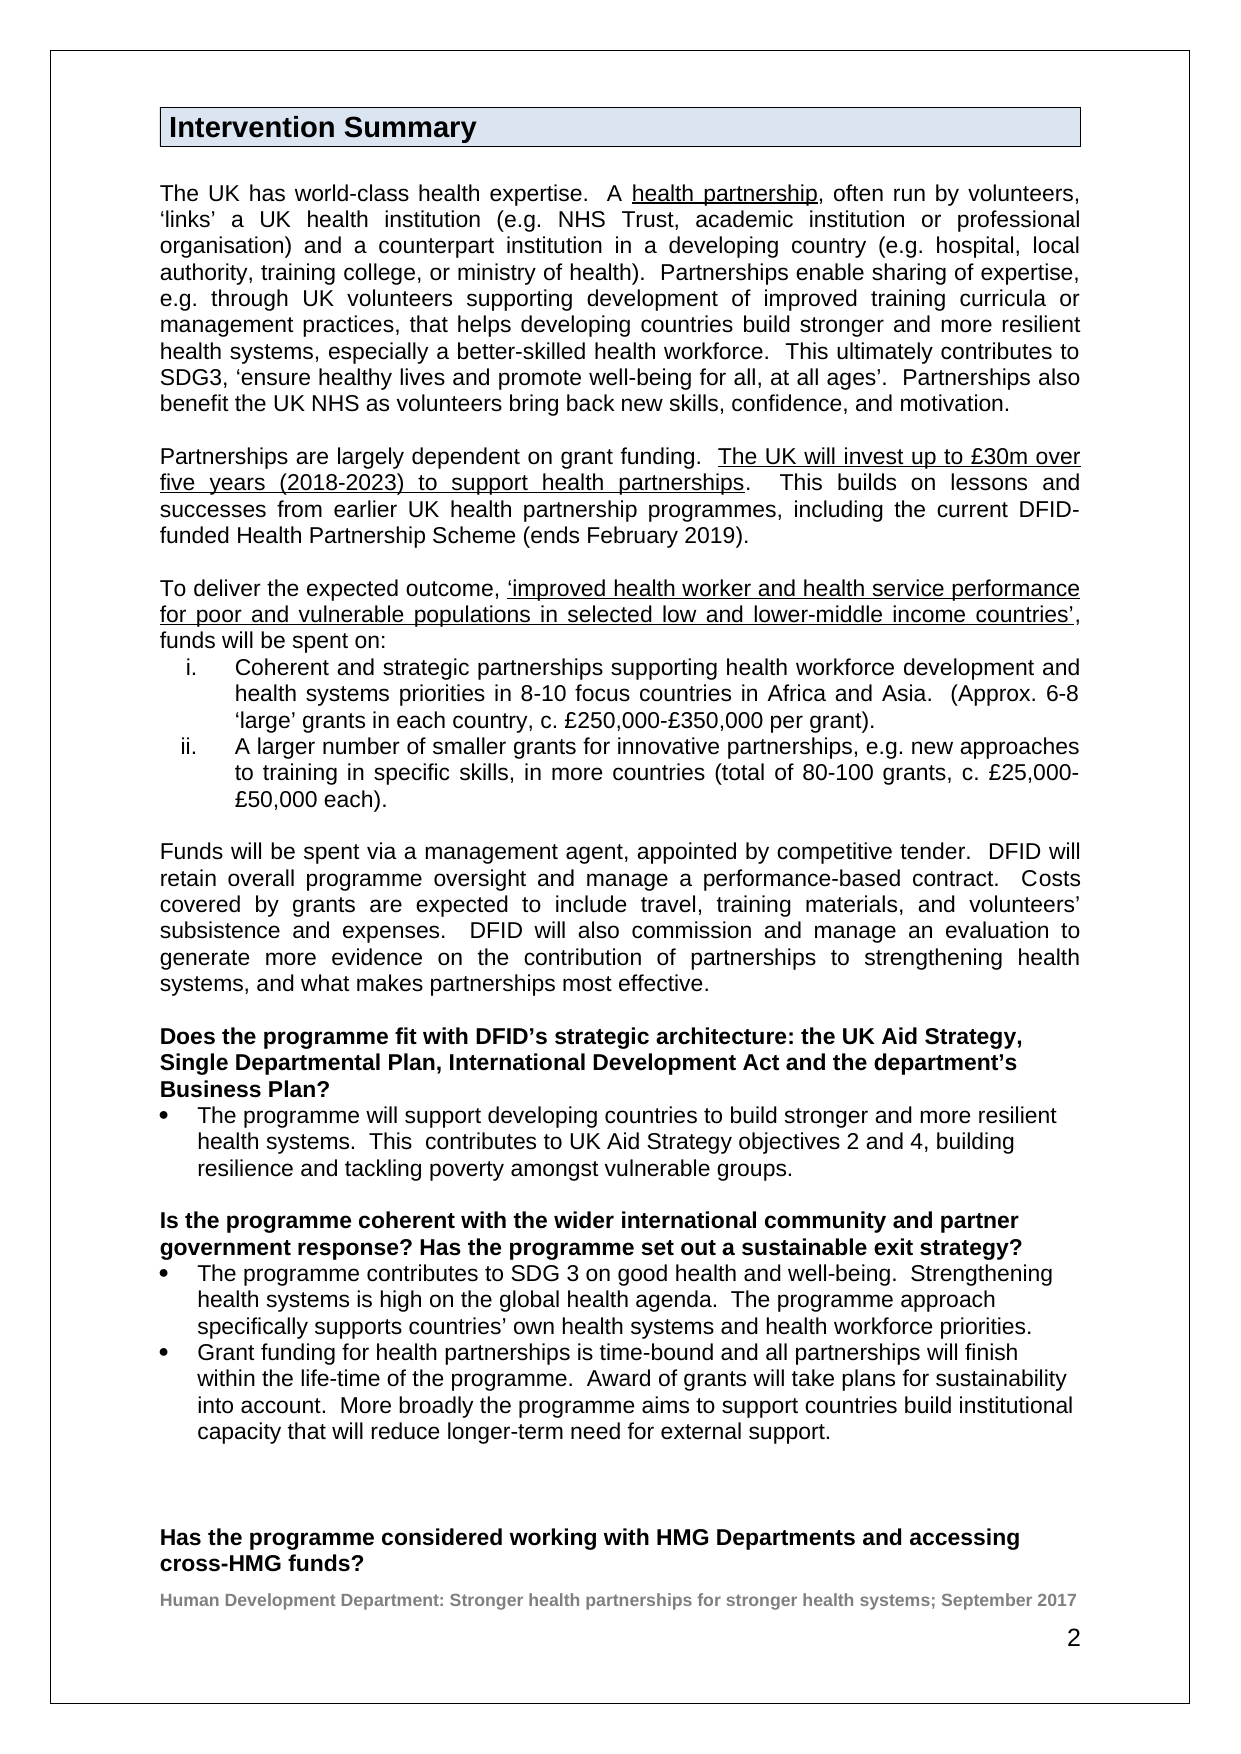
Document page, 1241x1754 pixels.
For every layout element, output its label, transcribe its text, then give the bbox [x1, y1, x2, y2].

list Grant funding for health partnerships is time-bound and all partnerships will finish within the life-time of the programme. Award of grants will take plans for sustainability into account. More broadly the programme aims to support countries build institutional capacity that will reduce longer-term need for external support. [159, 1339, 1081, 1444]
text Partnerships are largely dependent on grant funding. The UK will invest up to £30m over five years (2018-2023) to support health partnerships. This builds on lessons and successes from earlier UK health partnership programmes, including the current DFID-funded Health Partnership Scheme (ends February 2019). [159, 443, 1081, 548]
text To deliver the expected outcome, ‘improved health worker and health service performance for poor and vulnerable populations in selected low and lower-middle income countries’, funds will be spent on: [159, 575, 1081, 654]
text Has the programme considered working with HMG Departments and accessing cross-HMG funds? [159, 1523, 1081, 1576]
text Does the programme fit with DFID’s strategic architecture: the UK Aid Strategy, Single Departmental Plan, International Development Act and the department’s Business Plan? [159, 1023, 1081, 1102]
list The programme contributes to SDG 3 on good health and well-being. Strengthening health systems is high on the global health agenda. The programme approach specifically supports countries’ own health systems and health workforce priorities. [159, 1260, 1081, 1339]
list A larger number of smaller grants for innovative partnerships, e.g. new approaches to training in specific skills, in more countries (total of 80-100 grants, c. £25,000-£50,000 each). [197, 733, 1081, 812]
text Is the programme coherent with the wider international community and partner government response? Has the programme set out a sustainable exit strategy? [159, 1207, 1081, 1260]
text The UK has world-class health expertise. A health partnership, often run by volunteers, ‘links’ a UK health institution (e.g. NHS Trust, academic institution or professional organisation) and a counterpart institution in a developing country (e.g. hospital, local authority, training college, or ministry of health). Partnerships enable sharing of expertise, e.g. through UK volunteers supporting development of improved training curricula or management practices, that helps developing countries build stronger and more resilient health systems, especially a better-skilled health workforce. This ultimately contributes to SDG3, ‘ensure healthy lives and promote well-being for all, at all ages’. Partnerships also benefit the UK NHS as volunteers bring back new skills, confidence, and motivation. [159, 179, 1081, 417]
list The programme will support developing countries to build stronger and more resilient health systems. This contributes to UK Aid Strategy objectives 2 and 4, building resilience and tackling poverty amongst vulnerable groups. [159, 1102, 1081, 1181]
list Coherent and strategic partnerships supporting health workforce development and health systems priorities in 8-10 focus countries in Africa and Asia. (Approx. 6-8 ‘large’ grants in each country, c. £250,000-£350,000 per grant). [197, 654, 1081, 733]
text Funds will be spent via a management agent, appointed by competitive tender. DFID will retain overall programme oversight and manage a performance-based contract. Costs covered by grants are expected to include travel, training materials, and volunteers’ subsistence and expenses. DFID will also commission and manage an evaluation to generate more evidence on the contribution of partnerships to strengthening health systems, and what makes partnerships most effective. [159, 838, 1081, 996]
text Intervention Summary [161, 108, 1080, 146]
